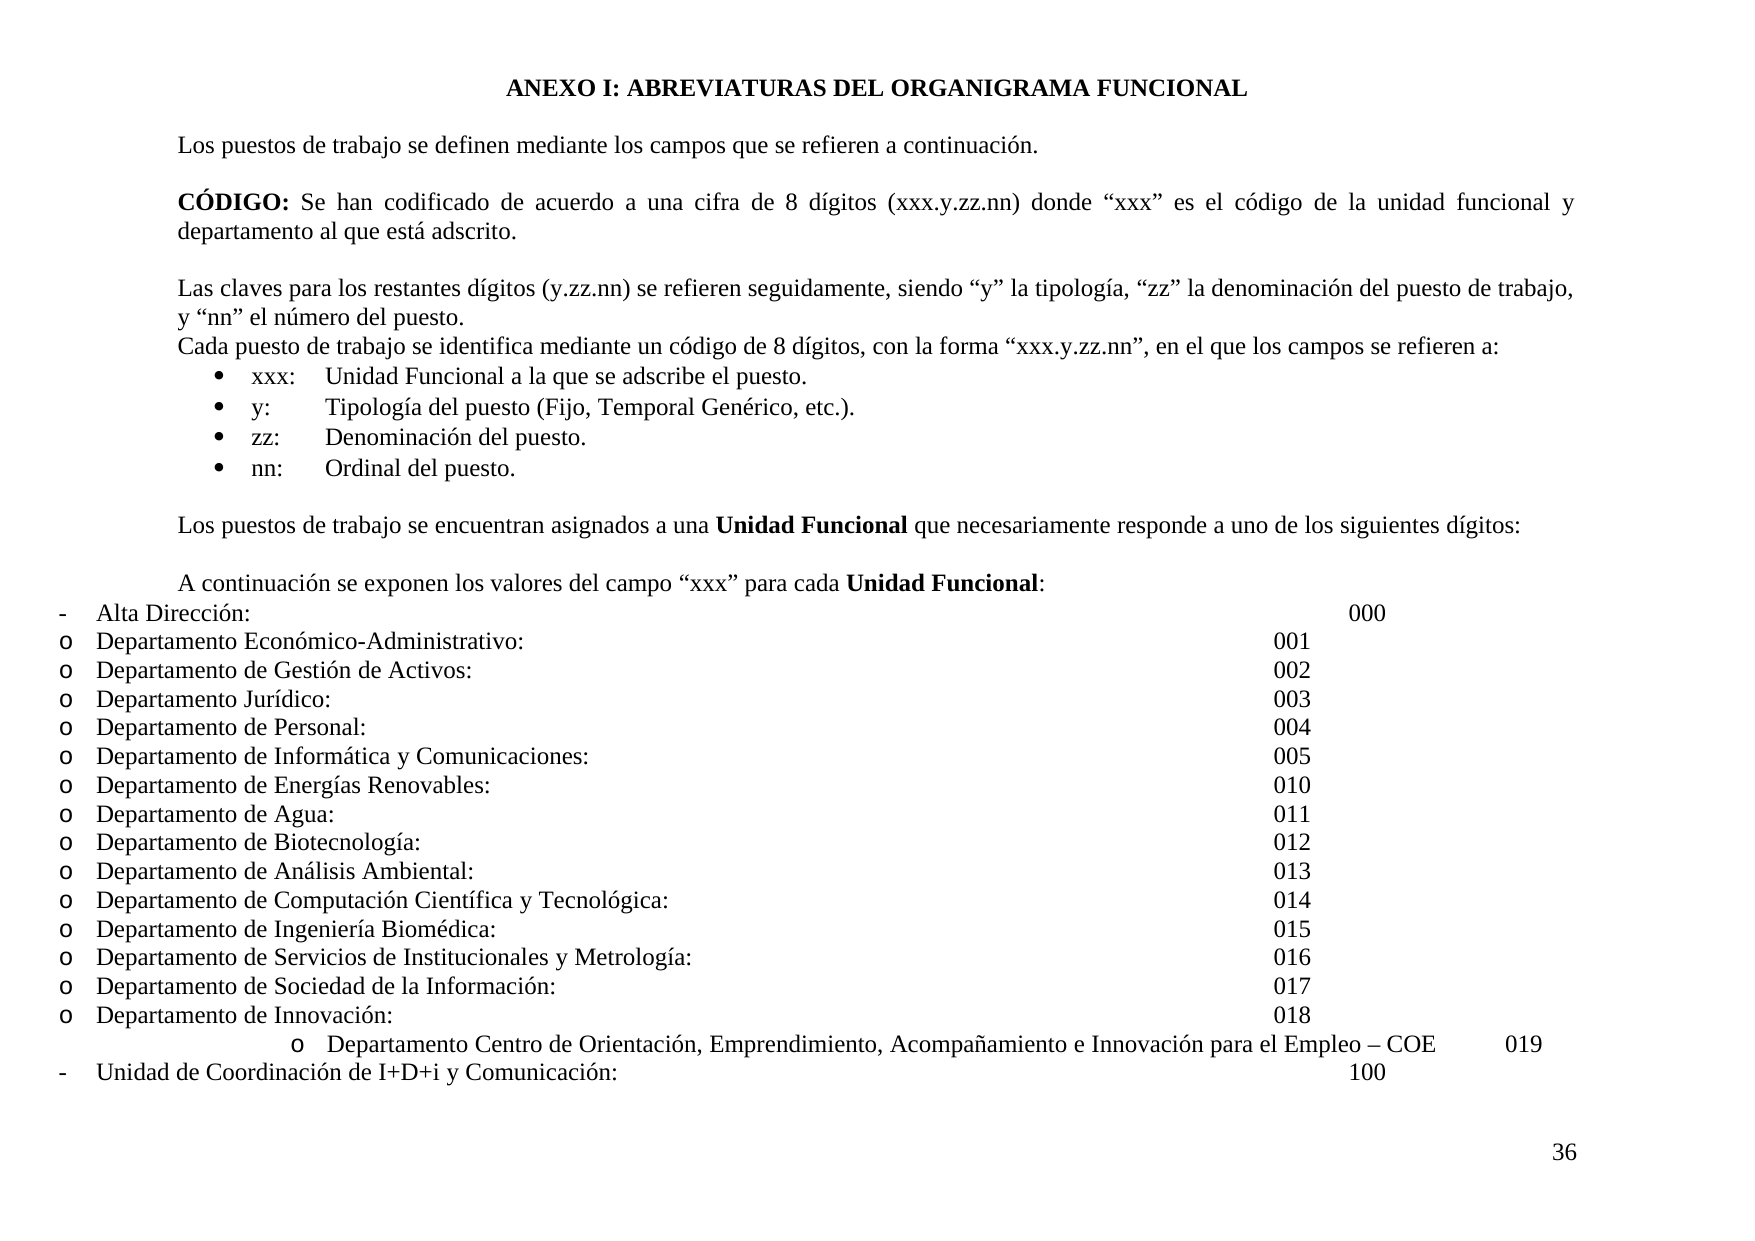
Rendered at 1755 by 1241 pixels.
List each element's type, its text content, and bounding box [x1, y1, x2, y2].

list Alta Dirección: 000 [58, 603, 1600, 626]
text Los puestos de trabajo se encuentran asignados a una Unidad Funcional que necesariamente responde a uno de los siguientes dígitos: A continuación se exponen los valores del campo “xxx” para cada Unidad Funcional: [177, 488, 1533, 603]
list Departamento de Agua: 011 [58, 799, 1600, 828]
list Unidad de Coordinación de I+D+i y Comunicación: 100 [58, 1058, 1600, 1086]
list Departamento Económico-Administrativo: 001 [58, 626, 1600, 655]
list Departamento de Innovación: 018 [58, 1000, 1600, 1029]
list Departamento de Gestión de Activos: 002 [58, 655, 1600, 684]
list Departamento de Servicios de Institucionales y Metrología: 016 [58, 943, 1600, 972]
list zz: Denominación del puesto. [214, 421, 1600, 452]
list Departamento de Personal: 004 [58, 713, 1600, 742]
list Departamento de Computación Científica y Tecnológica: 014 [58, 885, 1600, 914]
list Departamento de Ingeniería Biomédica: 015 [58, 914, 1600, 943]
list Departamento de Análisis Ambiental: 013 [58, 857, 1600, 885]
list Departamento de Energías Renovables: 010 [58, 770, 1600, 799]
list Departamento de Informática y Comunicaciones: 005 [58, 742, 1600, 770]
text o Departamento Centro de Orientación, Emprendimiento, Acompañamiento e Innovación para el Empleo – COE 019 [290, 1029, 1600, 1058]
list nn: Ordinal del puesto. [214, 452, 1600, 482]
subtitle ANEXO I: ABREVIATURAS DEL ORGANIGRAMA FUNCIONAL [506, 73, 1600, 101]
text Cada puesto de trabajo se identifica mediante un código de 8 dígitos, con la forma “xxx.y.zz.nn”, en el que los campos se refieren a: [177, 331, 1600, 360]
text CÓDIGO: Se han codificado de acuerdo a una cifra de 8 dígitos (xxx.y.zz.nn) donde “xxx” es el código de la unidad funcional y departamento al que está adscrito. [177, 187, 1600, 245]
list Departamento de Sociedad de la Información: 017 [58, 972, 1600, 1000]
list xxx: Unidad Funcional a la que se adscribe el puesto. [214, 360, 1600, 391]
list y: Tipología del puesto (Fijo, Temporal Genérico, etc.). [214, 391, 1600, 421]
list Departamento de Biotecnología: 012 [58, 828, 1600, 857]
text Los puestos de trabajo se definen mediante los campos que se refieren a continuación. [177, 130, 1600, 158]
text Las claves para los restantes dígitos (y.zz.nn) se refieren seguidamente, siendo “y” la tipología, “zz” la denominación del puesto de trabajo, y “nn” el número del puesto. [177, 273, 1583, 331]
list Departamento Jurídico: 003 [58, 684, 1600, 713]
